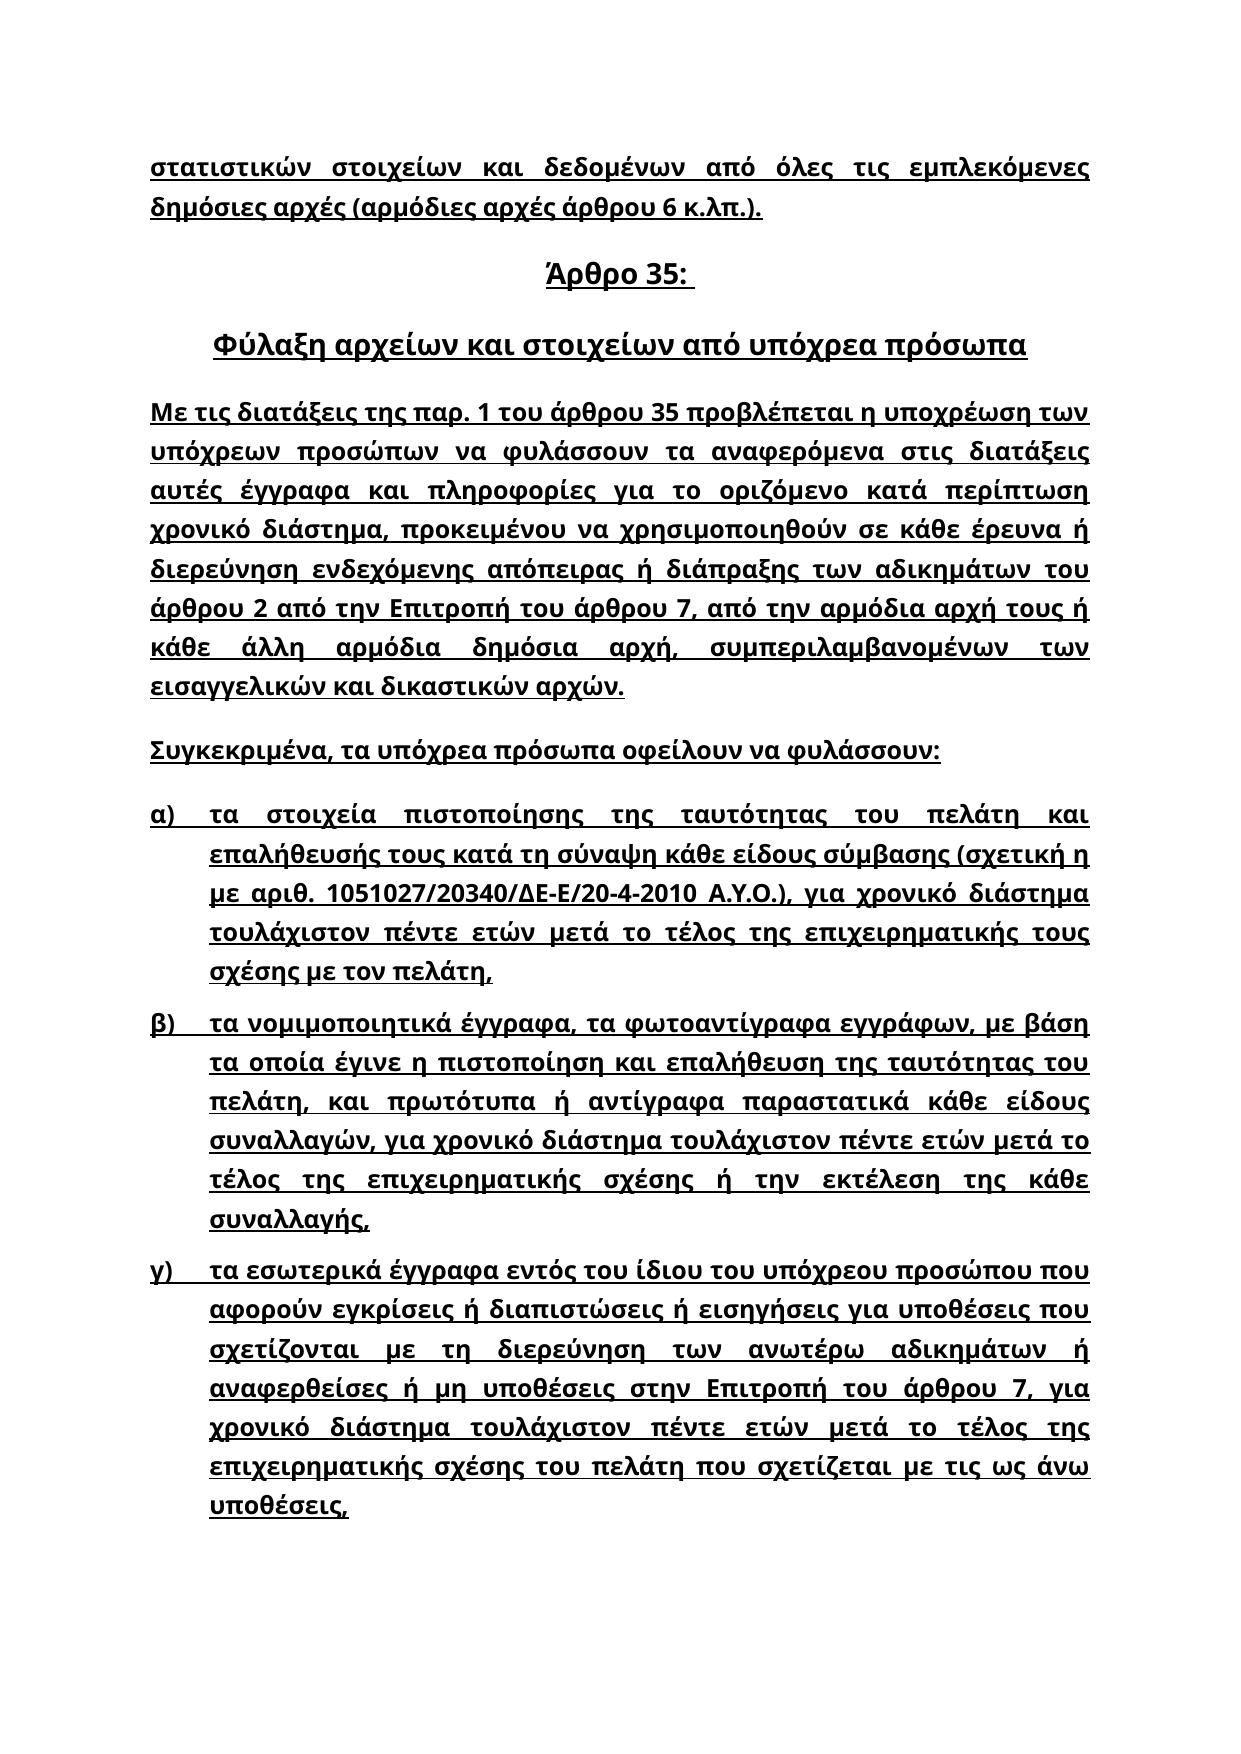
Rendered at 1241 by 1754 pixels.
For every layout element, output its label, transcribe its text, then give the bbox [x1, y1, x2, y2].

list γ) τα εσωτερικά έγγραφα εντός του ίδιου του υπόχρεου προσώπου που [150, 1253, 1090, 1282]
text υπόχρεων προσώπων να φυλάσσουν τα αναφερόμενα στις διατάξεις [150, 425, 1090, 463]
text άρθρου 2 από την Επιτροπή του άρθρου 7, από την αρμόδια αρχή τους ή [150, 582, 1090, 619]
text Συγκεκριμένα, τα υπόχρεα πρόσωπα οφείλουν να φυλάσσουν: [150, 733, 1090, 767]
text κάθε άλλη αρμόδια δημόσια αρχή, συμπεριλαμβανομένων των [150, 621, 1090, 658]
subtitle Φύλαξη αρχείων και στοιχείων από υπόχρεα πρόσωπα [150, 324, 1090, 364]
text Με τις διατάξεις της παρ. 1 του άρθρου 35 προβλέπεται η υποχρέωση των [150, 394, 1090, 423]
text χρονικό διάστημα, προκειμένου να χρησιμοποιηθούν σε κάθε έρευνα ή [150, 504, 1090, 541]
list τα οποία έγινε η πιστοποίηση και επαλήθευση της ταυτότητας του πελάτη, και πρωτότυπα ή αντίγραφα παραστατικά κάθε είδους συναλλαγών, για χρονικό διάστημα τουλάχιστον πέντε ετών μετά το τέλος της επιχειρηματικής σχέσης ή την εκτέλεση της κάθε συναλλαγής, [150, 1036, 1090, 1235]
subtitle Άρθρο 35: [150, 253, 1090, 293]
list β) τα νομιμοποιητικά έγγραφα, τα φωτοαντίγραφα εγγράφων, με βάση [150, 1005, 1090, 1034]
text αυτές έγγραφα και πληροφορίες για το οριζόμενο κατά περίπτωση [150, 464, 1090, 502]
list αφορούν εγκρίσεις ή διαπιστώσεις ή εισηγήσεις για υποθέσεις που σχετίζονται με τη διερεύνηση των ανωτέρω αδικημάτων ή αναφερθείσες ή μη υποθέσεις στην Επιτροπή του άρθρου 7, για χρονικό διάστημα τουλάχιστον πέντε ετών μετά το τέλος της επιχειρηματικής σχέσης του πελάτη που σχετίζεται με τις ως άνω υποθέσεις, [150, 1284, 1090, 1522]
text στατιστικών στοιχείων και δεδομένων από όλες τις εμπλεκόμενες [150, 150, 1090, 179]
list επαλήθευσής τους κατά τη σύναψη κάθε είδους σύμβασης (σχετική η με αριθ. 1051027/20340/ΔΕ-Ε/20-4-2010 Α.Υ.Ο.), για χρονικό διάστημα τουλάχιστον πέντε ετών μετά το τέλος της επιχειρηματικής τους σχέσης με τον πελάτη, [150, 828, 1090, 988]
text δημόσιες αρχές (αρμόδιες αρχές άρθρου 6 κ.λπ.). [150, 181, 1090, 223]
text διερεύνηση ενδεχόμενης απόπειρας ή διάπραξης των αδικημάτων του [150, 543, 1090, 580]
text εισαγγελικών και δικαστικών αρχών. [150, 660, 1090, 703]
list α) τα στοιχεία πιστοποίησης της ταυτότητας του πελάτη και [150, 797, 1090, 826]
